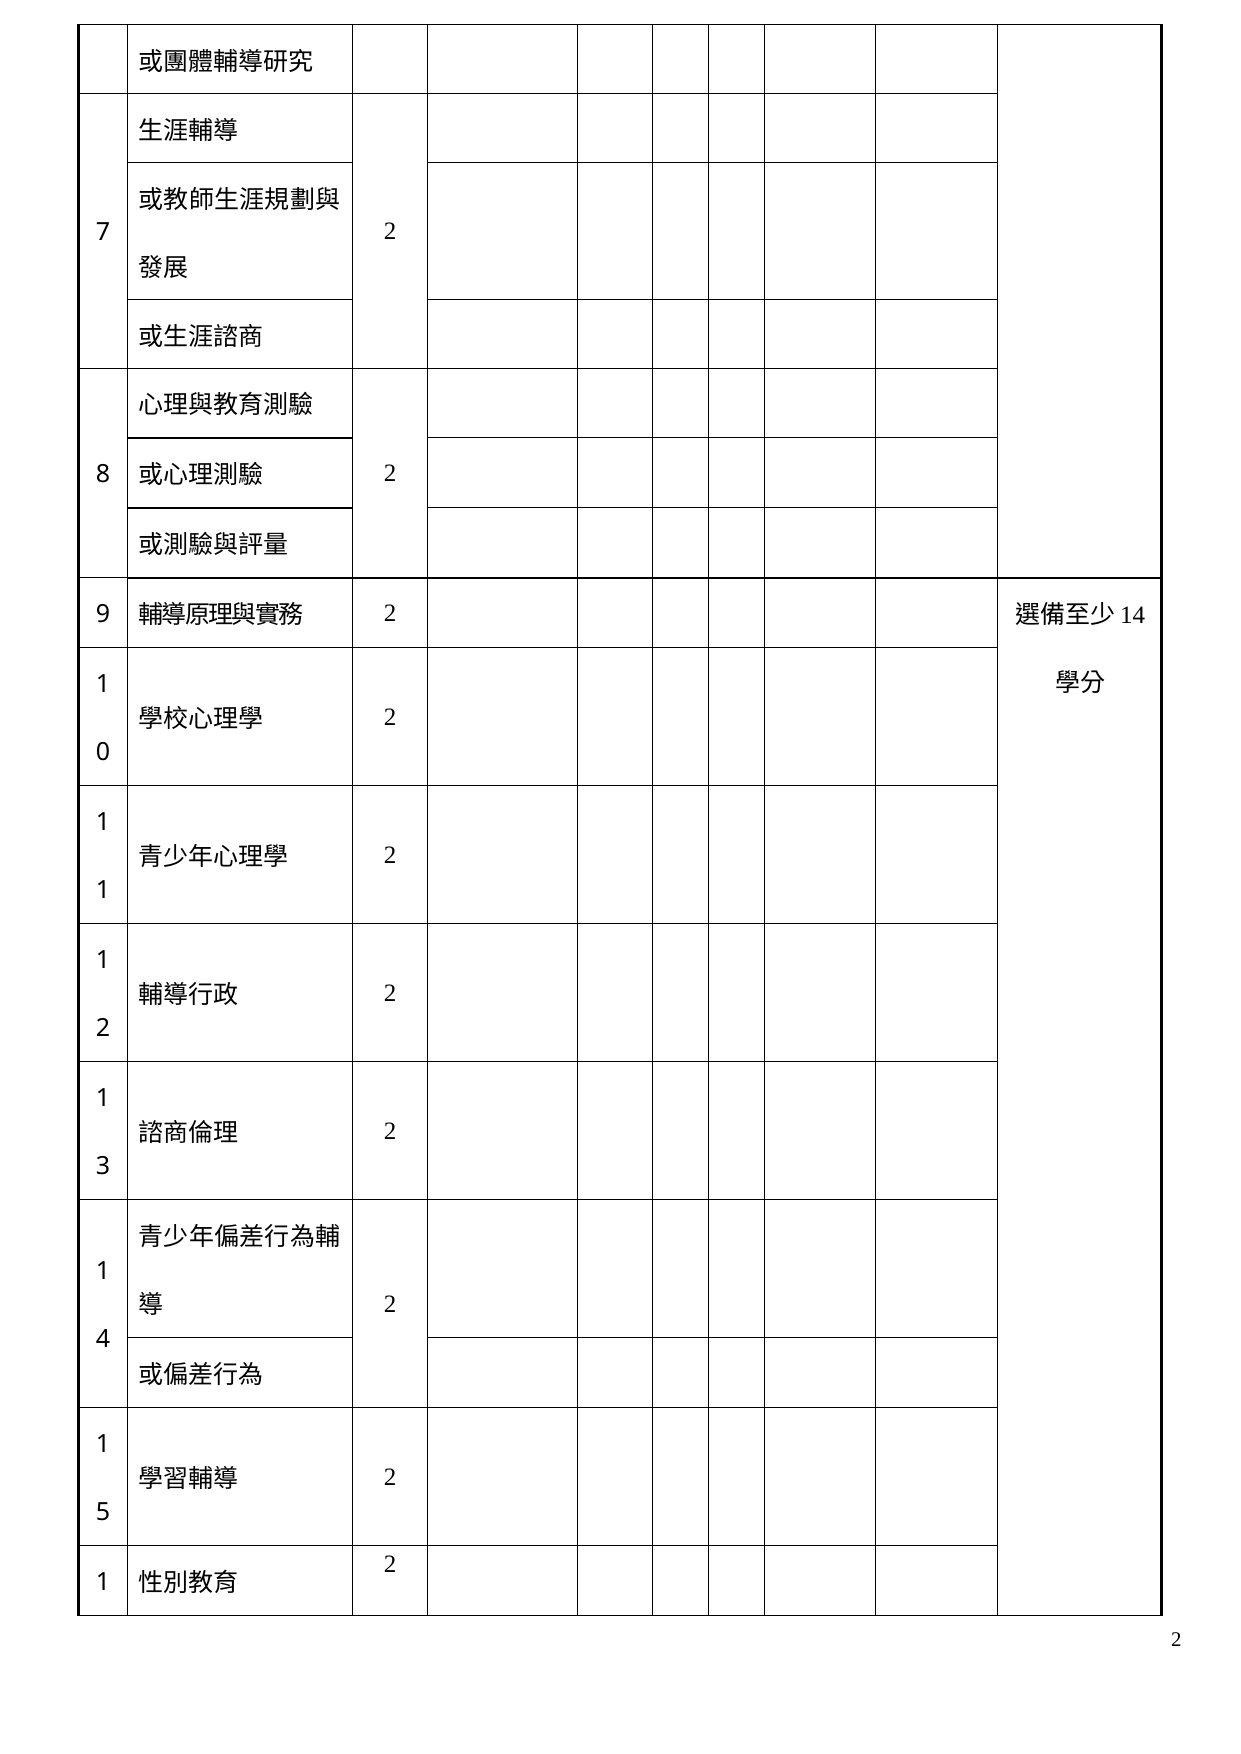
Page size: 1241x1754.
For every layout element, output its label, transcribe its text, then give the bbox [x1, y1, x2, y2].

table_cell 學校心理學 [128, 648, 352, 785]
table_cell 11 [80, 786, 127, 923]
table_cell [653, 508, 708, 577]
table_cell [876, 786, 997, 923]
table_cell [709, 1546, 764, 1614]
table_cell [353, 25, 427, 93]
table_cell [765, 508, 875, 577]
table_cell [765, 300, 875, 368]
table_cell [428, 300, 577, 368]
table_cell [578, 786, 652, 923]
table_cell [998, 25, 1160, 577]
table_cell [578, 25, 652, 93]
table_cell [876, 1338, 997, 1407]
table_cell [765, 369, 875, 437]
table_cell [876, 924, 997, 1061]
table_cell 青少年心理學 [128, 786, 352, 923]
table_cell [578, 1062, 652, 1199]
table_cell 2 [353, 1062, 427, 1199]
table_cell [876, 1062, 997, 1199]
table_cell [578, 1546, 652, 1614]
table_cell [428, 1200, 577, 1337]
table_cell 2 [353, 648, 427, 785]
table_cell 15 [80, 1408, 127, 1544]
table_cell [428, 1062, 577, 1199]
table_cell [578, 369, 652, 437]
table_cell [653, 1062, 708, 1199]
table_cell 2 [353, 94, 427, 368]
table_cell 心理與教育測驗 [128, 369, 352, 437]
table_cell [578, 1408, 652, 1544]
table_cell [876, 648, 997, 785]
table_cell [876, 25, 997, 93]
table_cell [709, 786, 764, 923]
table_cell [709, 1200, 764, 1337]
table_cell [765, 1408, 875, 1544]
table_cell [765, 786, 875, 923]
table_cell [765, 1062, 875, 1199]
table_cell [876, 1546, 997, 1614]
table_cell 2 [353, 1408, 427, 1544]
table_cell 2 [353, 786, 427, 923]
table_cell 2 [353, 1546, 427, 1614]
table_cell 12 [80, 924, 127, 1061]
table_cell [653, 786, 708, 923]
table_cell [653, 438, 708, 507]
table_cell [653, 369, 708, 437]
table_cell [653, 1338, 708, 1407]
table_cell [876, 369, 997, 437]
table_cell [653, 1546, 708, 1614]
table_cell [653, 25, 708, 93]
table_cell [653, 1408, 708, 1544]
table_cell [653, 648, 708, 785]
table_cell [578, 924, 652, 1061]
table_cell [428, 369, 577, 437]
table_cell 青少年偏差行為輔導 [128, 1200, 352, 1337]
table_cell [578, 300, 652, 368]
table_cell [765, 438, 875, 507]
table_cell [709, 1062, 764, 1199]
table_cell 或團體輔導研究 [128, 25, 352, 93]
table_cell [653, 1200, 708, 1337]
table_cell 輔導行政 [128, 924, 352, 1061]
table_cell [876, 1200, 997, 1337]
table_cell [428, 786, 577, 923]
table_cell [428, 438, 577, 507]
table_cell [428, 579, 577, 647]
table_cell 或心理測驗 [128, 439, 352, 507]
table_cell [80, 25, 127, 93]
table_cell [428, 648, 577, 785]
table_cell [765, 94, 875, 162]
table_cell [578, 648, 652, 785]
table_cell [876, 163, 997, 299]
table_cell 10 [80, 648, 127, 785]
table_cell [578, 94, 652, 162]
table_cell [578, 508, 652, 577]
table_cell [876, 300, 997, 368]
table_cell 2 [353, 924, 427, 1061]
table_cell 輔導原理與實務 [128, 579, 352, 647]
table_cell [428, 94, 577, 162]
table_cell 或偏差行為 [128, 1338, 352, 1407]
table_cell 2 [353, 1200, 427, 1407]
table_cell 生涯輔導 [128, 94, 352, 162]
table_cell 或測驗與評量 [128, 509, 352, 577]
table_cell [765, 163, 875, 299]
table_cell [765, 1200, 875, 1337]
table_cell 性別教育 [128, 1546, 352, 1614]
table_cell [709, 438, 764, 507]
table_cell [876, 579, 997, 647]
table_cell [709, 1338, 764, 1407]
table_cell 8 [80, 369, 127, 577]
table_cell [765, 25, 875, 93]
table_cell [765, 1546, 875, 1614]
table_cell [428, 1546, 577, 1614]
table_cell 選備至少14學分 [998, 579, 1160, 1614]
table_cell [876, 438, 997, 507]
table_cell [428, 924, 577, 1061]
table_cell [428, 163, 577, 299]
table_cell [765, 648, 875, 785]
table_cell 或生涯諮商 [128, 300, 352, 368]
table_cell [428, 25, 577, 93]
table_cell [653, 579, 708, 647]
table_cell 學習輔導 [128, 1408, 352, 1544]
table_cell [578, 1338, 652, 1407]
table_cell [709, 94, 764, 162]
table_cell [578, 163, 652, 299]
table_cell [709, 508, 764, 577]
table_cell [653, 300, 708, 368]
table_cell 諮商倫理 [128, 1062, 352, 1199]
table_cell 14 [80, 1200, 127, 1407]
table_cell [709, 648, 764, 785]
table_cell 7 [80, 94, 127, 368]
table_cell [709, 579, 764, 647]
table_cell [876, 94, 997, 162]
table_cell [428, 1408, 577, 1544]
table_cell [709, 163, 764, 299]
table_cell [653, 94, 708, 162]
table_cell [653, 924, 708, 1061]
table_cell [709, 25, 764, 93]
table_cell [765, 1338, 875, 1407]
table_cell [709, 369, 764, 437]
table_cell 9 [80, 578, 127, 647]
table_cell [765, 579, 875, 647]
table_cell 或教師生涯規劃與發展 [128, 163, 352, 299]
table_cell [653, 163, 708, 299]
table_cell [428, 508, 577, 577]
table_cell [428, 1338, 577, 1407]
table_cell [578, 1200, 652, 1337]
table_cell [876, 508, 997, 577]
table_cell [765, 924, 875, 1061]
table_cell 2 [353, 369, 427, 577]
table_cell 13 [80, 1062, 127, 1199]
table_cell 1 [80, 1546, 127, 1614]
table_cell [578, 438, 652, 507]
table_cell [578, 579, 652, 647]
table_cell [709, 300, 764, 368]
table_cell [709, 924, 764, 1061]
table_cell [709, 1408, 764, 1544]
table_cell [876, 1408, 997, 1544]
table_cell 2 [353, 579, 427, 647]
